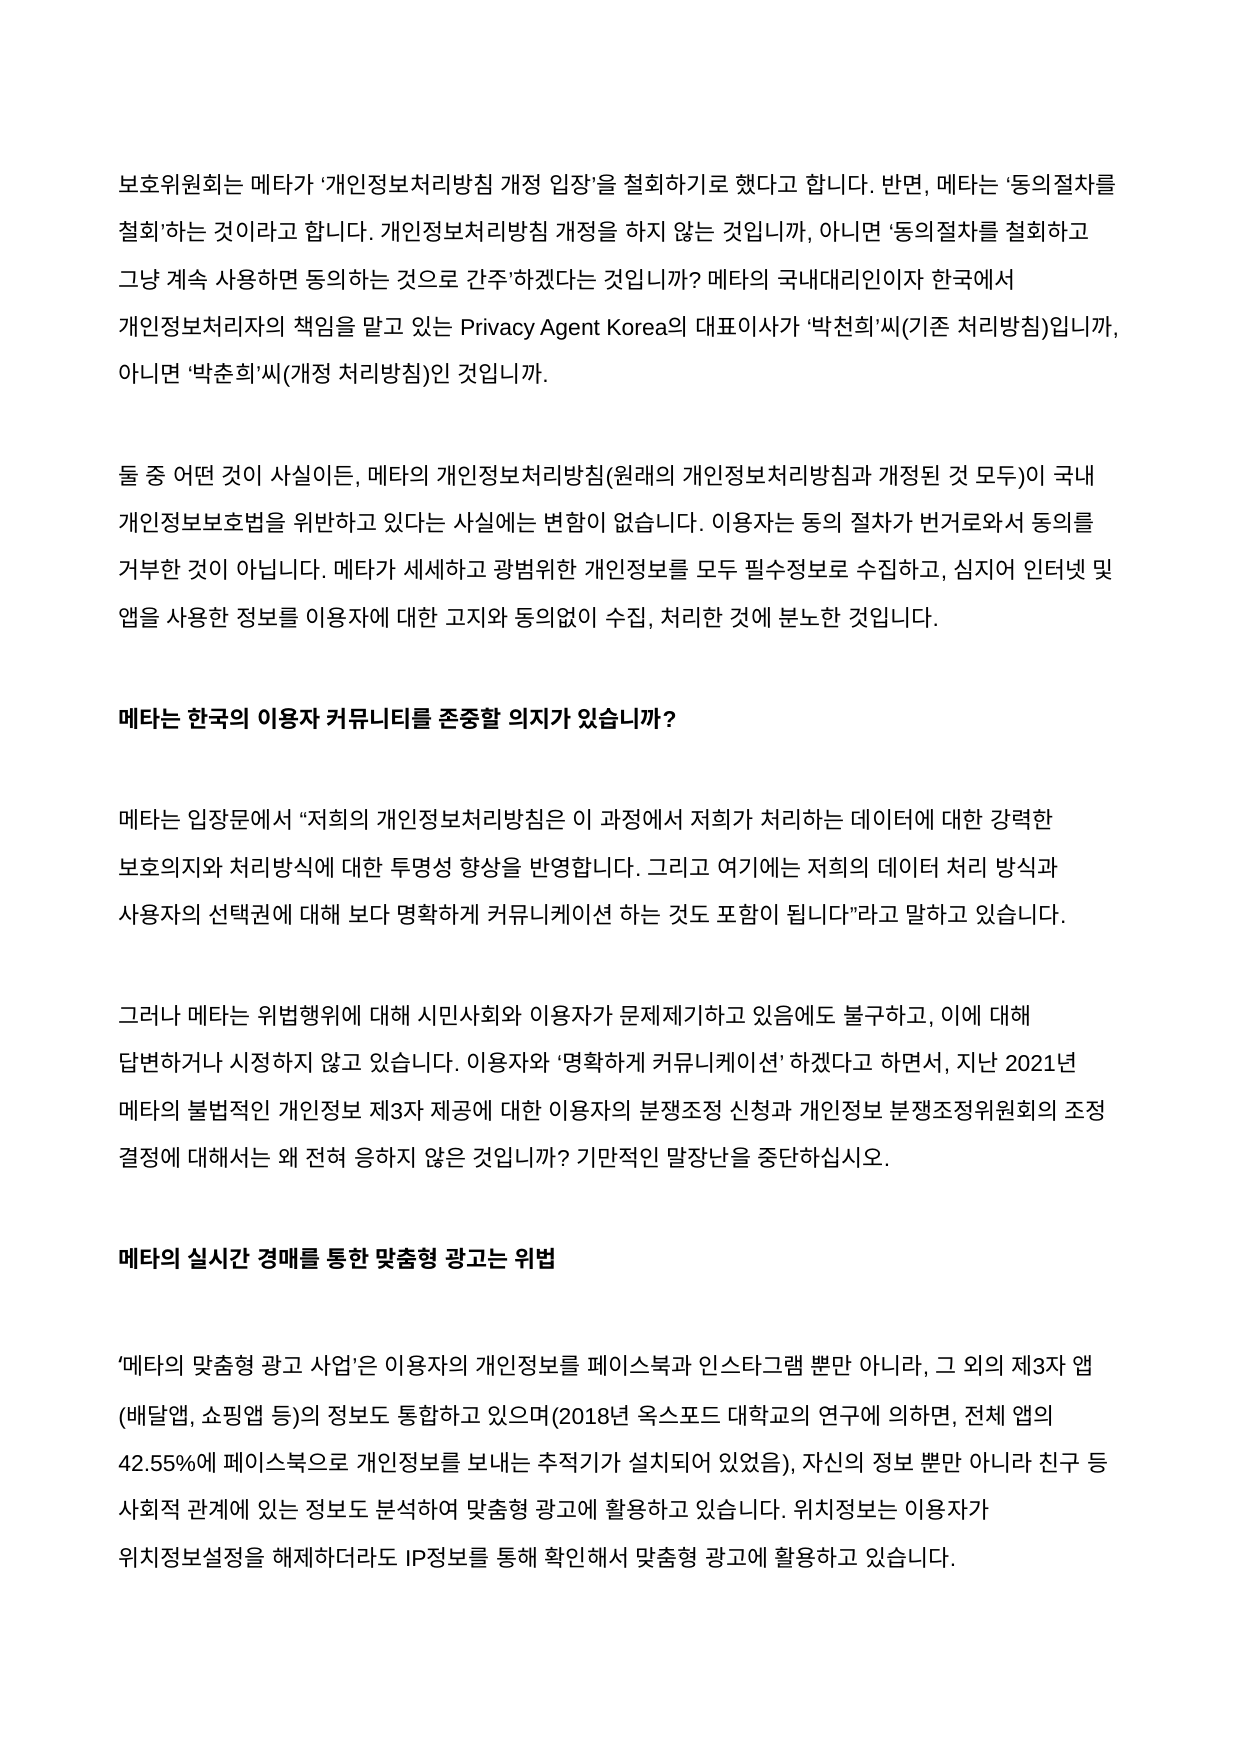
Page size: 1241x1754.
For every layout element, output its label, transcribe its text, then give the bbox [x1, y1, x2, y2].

text ‘메타의 맞춤형 광고 사업’은 이용자의 개인정보를 페이스북과 인스타그램 뿐만 아니라, 그 외의 제3자 앱(배달앱, 쇼핑앱 등)의 정보도 통합하고 있으며(2018년 옥스포드 대학교의 연구에 의하면, 전체 앱의 42.55%에 페이스북으로 개인정보를 보내는 추적기가 설치되어 있었음), 자신의 정보 뿐만 아니라 친구 등 사회적 관계에 있는 정보도 분석하여 맞춤형 광고에 활용하고 있습니다. 위치정보는 이용자가 위치정보설정을 해제하더라도 IP정보를 통해 확인해서 맞춤형 광고에 활용하고 있습니다. [118, 1347, 1122, 1571]
text 보호위원회는 메타가 ‘개인정보처리방침 개정 입장’을 철회하기로 했다고 합니다. 반면, 메타는 ‘동의절차를 철회’하는 것이라고 합니다. 개인정보처리방침 개정을 하지 않는 것입니까, 아니면 ‘동의절차를 철회하고 그냥 계속 사용하면 동의하는 것으로 간주’하겠다는 것입니까? 메타의 국내대리인이자 한국에서 개인정보처리자의 책임을 맡고 있는 Privacy Agent Korea의 대표이사가 ‘박천희’씨(기존 처리방침)입니까, 아니면 ‘박춘희’씨(개정 처리방침)인 것입니까. [118, 172, 1122, 388]
text 둘 중 어떤 것이 사실이든, 메타의 개인정보처리방침(원래의 개인정보처리방침과 개정된 것 모두)이 국내 개인정보보호법을 위반하고 있다는 사실에는 변함이 없습니다. 이용자는 동의 절차가 번거로와서 동의를 거부한 것이 아닙니다. 메타가 세세하고 광범위한 개인정보를 모두 필수정보로 수집하고, 심지어 인터넷 및 앱을 사용한 정보를 이용자에 대한 고지와 동의없이 수집, 처리한 것에 분노한 것입니다. [118, 463, 1122, 631]
text 메타의 실시간 경매를 통한 맞춤형 광고는 위법 [118, 1246, 1122, 1273]
text 메타는 한국의 이용자 커뮤니티를 존중할 의지가 있습니까? [118, 706, 1122, 732]
text 그러나 메타는 위법행위에 대해 시민사회와 이용자가 문제제기하고 있음에도 불구하고, 이에 대해 답변하거나 시정하지 않고 있습니다. 이용자와 ‘명확하게 커뮤니케이션’ 하겠다고 하면서, 지난 2021년 메타의 불법적인 개인정보 제3자 제공에 대한 이용자의 분쟁조정 신청과 개인정보 분쟁조정위원회의 조정 결정에 대해서는 왜 전혀 응하지 않은 것입니까? 기만적인 말장난을 중단하십시오. [118, 1003, 1122, 1172]
text 메타는 입장문에서 “저희의 개인정보처리방침은 이 과정에서 저희가 처리하는 데이터에 대한 강력한 보호의지와 처리방식에 대한 투명성 향상을 반영합니다. 그리고 여기에는 저희의 데이터 처리 방식과 사용자의 선택권에 대해 보다 명확하게 커뮤니케이션 하는 것도 포함이 됩니다”라고 말하고 있습니다. [118, 807, 1122, 928]
